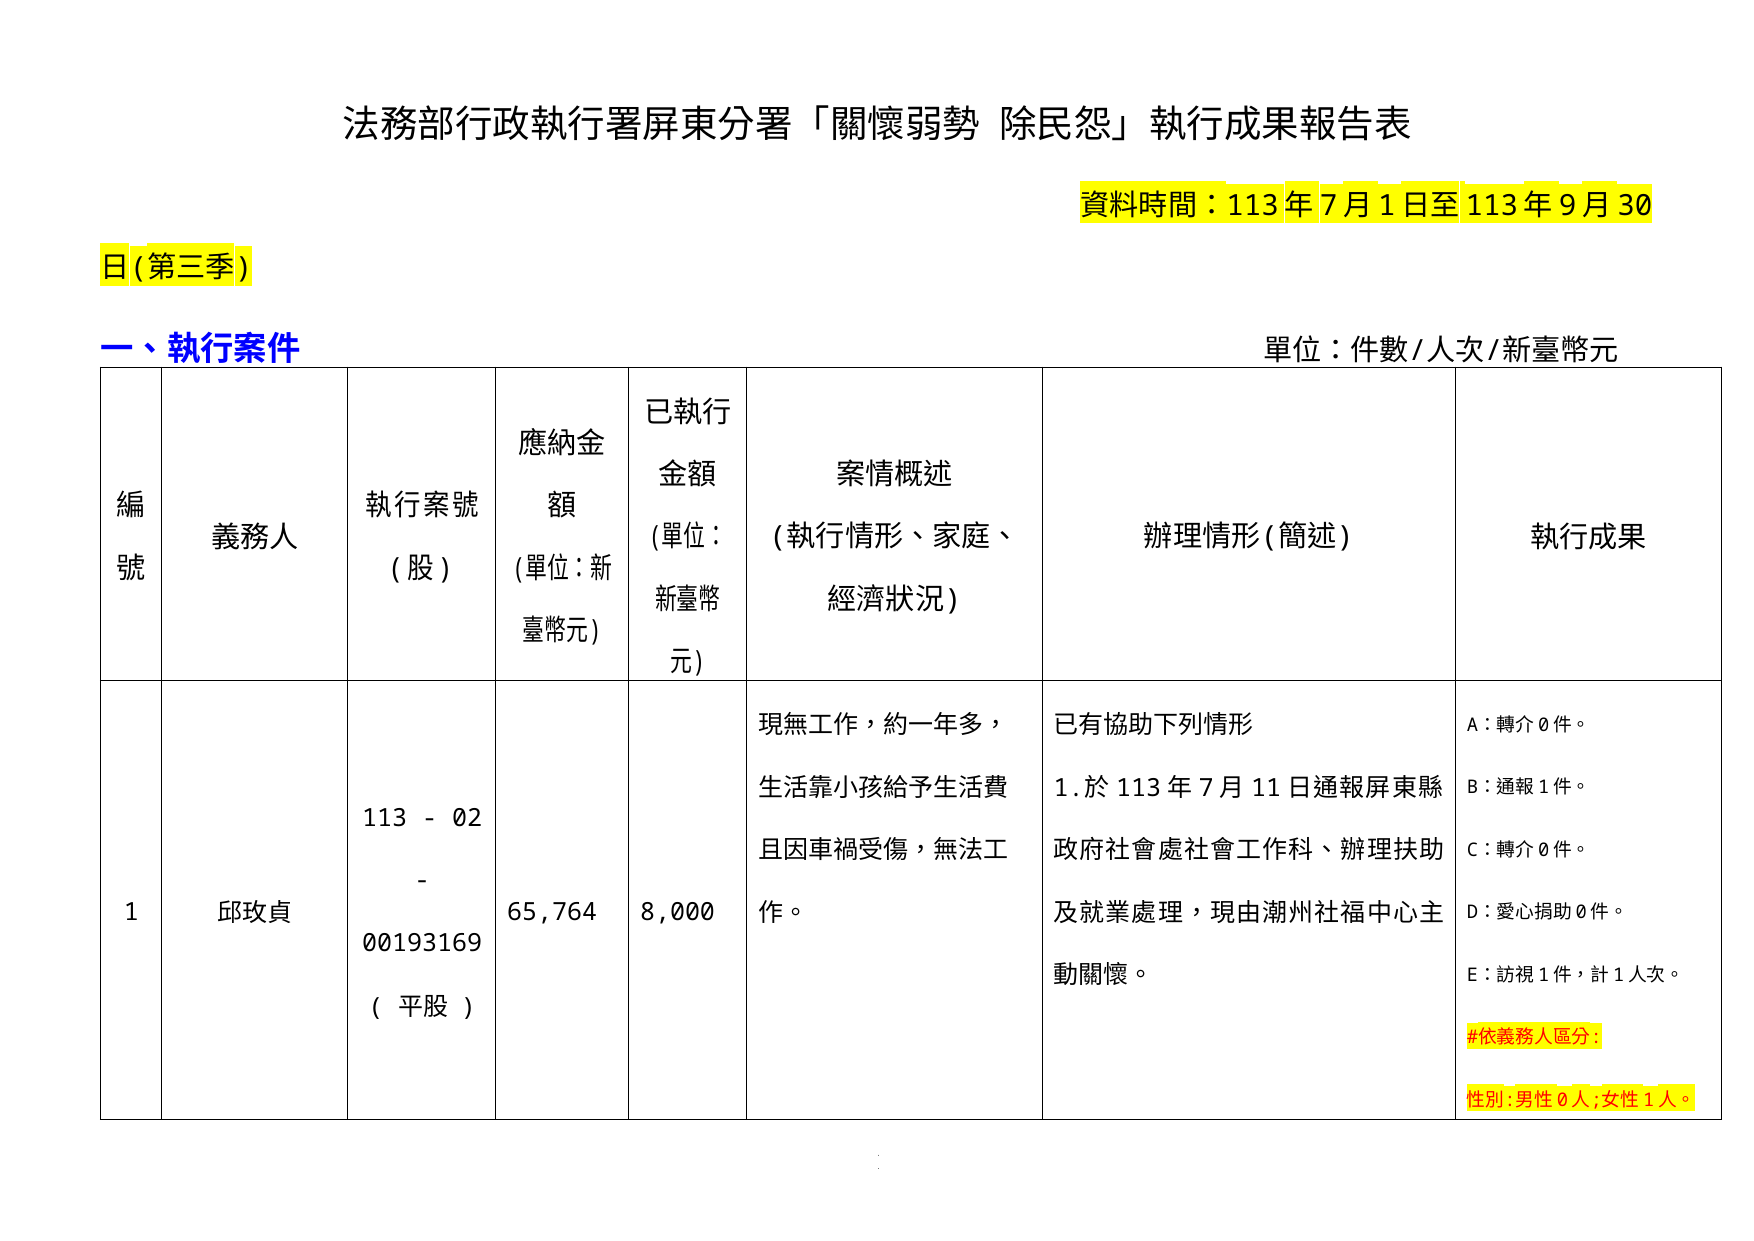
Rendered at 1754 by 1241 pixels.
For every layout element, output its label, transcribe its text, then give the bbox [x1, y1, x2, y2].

table_header 應納金額 (單位：新臺幣元) [496, 368, 628, 680]
table_header 執行案號 (股) [348, 368, 495, 680]
table_header 辦理情形(簡述) [1043, 368, 1455, 680]
table_cell 已有協助下列情形 1.於113年7月11日通報屏東縣政府社會處社會工作科、辦理扶助及就業處理，現由潮州社福中心主動關懷。 [1043, 681, 1455, 1119]
table_cell 現無工作，約一年多，生活靠小孩給予生活費且因車禍受傷，無法工作。 [747, 681, 1042, 1119]
table_cell 65,764 [496, 681, 628, 1119]
text 一、執行案件 單位：件數/人次/新臺幣元 [100, 304, 1653, 367]
table_cell 8,000 [629, 681, 746, 1119]
table_header 執行成果 [1456, 368, 1721, 680]
table_cell 113 - 02 - 00193169 ( 平股 ) [348, 681, 495, 1119]
table_header 已執行 金額 (單位：新臺幣元) [629, 368, 746, 680]
table_cell A：轉介0件。 B：通報1件。 C：轉介0件。 D：愛心捐助0件。 E：訪視1件，計1人次。 #依義務人區分: 性別:男性0人;女性1人。 [1456, 681, 1721, 1119]
table_header 案情概述 (執行情形、家庭、經濟狀況) [747, 368, 1042, 680]
table_cell 邱玫貞 [162, 681, 347, 1119]
table_cell 1 [101, 681, 161, 1119]
text 法務部行政執行署屏東分署「關懷弱勢 除民怨」執行成果報告表 [100, 79, 1653, 142]
table_header 義務人 [162, 368, 347, 680]
table_header 編號 [101, 368, 161, 680]
text 資料時間：113年7月1日至113年9月30日(第三季) [100, 160, 1653, 285]
